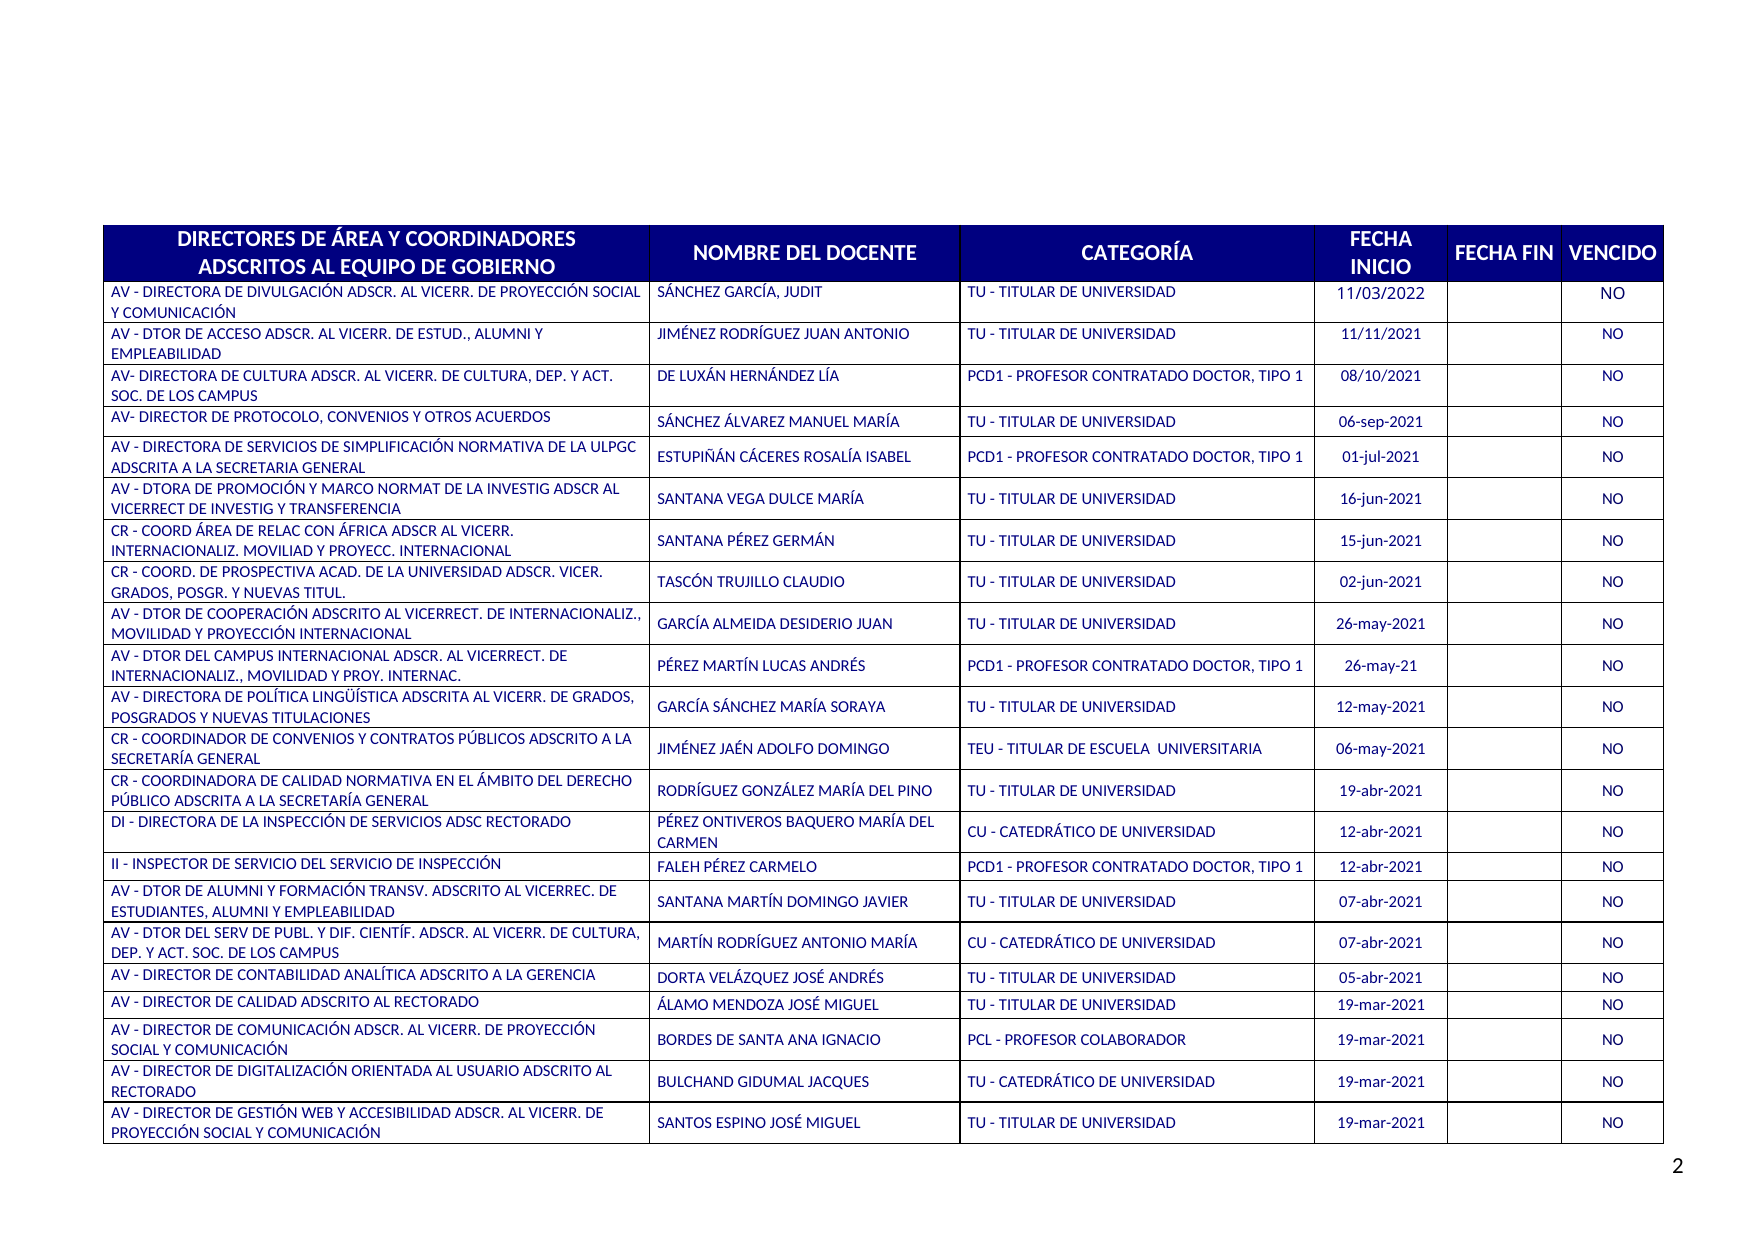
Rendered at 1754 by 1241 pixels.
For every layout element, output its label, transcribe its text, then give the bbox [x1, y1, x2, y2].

table_cell 16-jun-2021 [1315, 478, 1447, 519]
table_cell TU - TITULAR DE UNIVERSIDAD [961, 407, 1314, 436]
table_cell NO [1562, 1061, 1663, 1101]
table_cell FECHA FIN [1448, 225, 1561, 281]
table_cell SANTANA PÉREZ GERMÁN [650, 520, 959, 561]
table_cell TASCÓN TRUJILLO CLAUDIO [650, 562, 959, 602]
table_cell TU - TITULAR DE UNIVERSIDAD [961, 964, 1314, 991]
table_cell 05-abr-2021 [1315, 964, 1447, 991]
table_cell [1448, 728, 1561, 769]
table_cell [1448, 645, 1561, 686]
table_header [650, 164, 960, 224]
table_cell AV - DIRECTOR DE DIGITALIZACIÓN ORIENTADA AL USUARIO ADSCRITO AL RECTORADO [104, 1061, 649, 1101]
table_cell [1448, 407, 1561, 436]
table_cell 02-jun-2021 [1315, 562, 1447, 602]
table_cell [1448, 323, 1561, 364]
table_cell 26-may-2021 [1315, 603, 1447, 644]
table_cell TU - TITULAR DE UNIVERSIDAD [961, 562, 1314, 602]
table_cell NO [1562, 992, 1663, 1018]
table_cell TU - TITULAR DE UNIVERSIDAD [961, 520, 1314, 561]
table_cell NO [1562, 437, 1663, 477]
table_cell TU - TITULAR DE UNIVERSIDAD [961, 992, 1314, 1018]
table_cell [1448, 687, 1561, 727]
table_cell CU - CATEDRÁTICO DE UNIVERSIDAD [961, 923, 1314, 963]
table_cell 11/11/2021 [1315, 323, 1447, 364]
table_cell DE LUXÁN HERNÁNDEZ LÍA [650, 365, 959, 406]
table_cell MARTÍN RODRÍGUEZ ANTONIO MARÍA [650, 923, 959, 963]
table_header [1447, 164, 1561, 224]
table_cell DORTA VELÁZQUEZ JOSÉ ANDRÉS [650, 964, 959, 991]
table_cell 12-may-2021 [1315, 687, 1447, 727]
table_cell PCD1 - PROFESOR CONTRATADO DOCTOR, TIPO 1 [961, 645, 1314, 686]
table_cell NO [1562, 407, 1663, 436]
table_cell SANTANA MARTÍN DOMINGO JAVIER [650, 881, 959, 921]
table_cell ÁLAMO MENDOZA JOSÉ MIGUEL [650, 992, 959, 1018]
table_cell ESTUPIÑÁN CÁCERES ROSALÍA ISABEL [650, 437, 959, 477]
table_cell TU - TITULAR DE UNIVERSIDAD [961, 323, 1314, 364]
table_cell 26-may-21 [1315, 645, 1447, 686]
table_cell FALEH PÉREZ CARMELO [650, 853, 959, 880]
table_cell [1448, 770, 1561, 811]
table_cell 07-abr-2021 [1315, 923, 1447, 963]
table_header [104, 164, 650, 224]
table_header [1561, 164, 1664, 224]
table_cell TU - TITULAR DE UNIVERSIDAD [961, 881, 1314, 921]
table_cell 19-mar-2021 [1315, 1103, 1447, 1143]
table_cell DI - DIRECTORA DE LA INSPECCIÓN DE SERVICIOS ADSC RECTORADO [104, 812, 649, 852]
table_cell AV- DIRECTOR DE PROTOCOLO, CONVENIOS Y OTROS ACUERDOS [104, 407, 649, 436]
table_cell AV - DIRECTORA DE SERVICIOS DE SIMPLIFICACIÓN NORMATIVA DE LA ULPGC ADSCRITA A LA SECRETARIA GENERAL [104, 437, 649, 477]
table_cell 12-abr-2021 [1315, 853, 1447, 880]
table_cell NO [1562, 964, 1663, 991]
table_cell [1448, 992, 1561, 1018]
table_cell AV - DIRECTOR DE CALIDAD ADSCRITO AL RECTORADO [104, 992, 649, 1018]
table_cell 19-mar-2021 [1315, 1061, 1447, 1101]
table_cell NO [1562, 562, 1663, 602]
table_cell 12-abr-2021 [1315, 812, 1447, 852]
table_cell AV - DIRECTOR DE GESTIÓN WEB Y ACCESIBILIDAD ADSCR. AL VICERR. DE PROYECCIÓN SOCIAL Y COMUNICACIÓN [104, 1103, 649, 1143]
table_cell AV - DTOR DEL CAMPUS INTERNACIONAL ADSCR. AL VICERRECT. DE INTERNACIONALIZ., MOVILIDAD Y PROY. INTERNAC. [104, 645, 649, 686]
table_cell NOMBRE DEL DOCENTE [650, 225, 959, 281]
table_cell 06-may-2021 [1315, 728, 1447, 769]
table_cell AV - DIRECTORA DE DIVULGACIÓN ADSCR. AL VICERR. DE PROYECCIÓN SOCIAL Y COMUNICACIÓN [104, 282, 649, 322]
table_cell 08/10/2021 [1315, 365, 1447, 406]
table_cell TU - TITULAR DE UNIVERSIDAD [961, 478, 1314, 519]
table_cell 15-jun-2021 [1315, 520, 1447, 561]
table_cell 19-abr-2021 [1315, 770, 1447, 811]
table_cell AV- DIRECTORA DE CULTURA ADSCR. AL VICERR. DE CULTURA, DEP. Y ACT. SOC. DE LOS CAMPUS [104, 365, 649, 406]
table_cell AV - DTOR DE ACCESO ADSCR. AL VICERR. DE ESTUD., ALUMNI Y EMPLEABILIDAD [104, 323, 649, 364]
table_cell NO [1562, 1103, 1663, 1143]
table_cell NO [1562, 645, 1663, 686]
table_cell PCL - PROFESOR COLABORADOR [961, 1019, 1314, 1060]
table_cell NO [1562, 282, 1663, 322]
table_cell 06-sep-2021 [1315, 407, 1447, 436]
table_cell PCD1 - PROFESOR CONTRATADO DOCTOR, TIPO 1 [961, 365, 1314, 406]
table_cell [1448, 520, 1561, 561]
table_cell [1448, 562, 1561, 602]
table_cell NO [1562, 881, 1663, 921]
table_cell TU - CATEDRÁTICO DE UNIVERSIDAD [961, 1061, 1314, 1101]
table_cell NO [1562, 603, 1663, 644]
table_cell AV - DTOR DEL SERV DE PUBL. Y DIF. CIENTÍF. ADSCR. AL VICERR. DE CULTURA, DEP. Y ACT. SOC. DE LOS CAMPUS [104, 923, 649, 963]
table_cell 19-mar-2021 [1315, 1019, 1447, 1060]
table_cell 11/03/2022 [1315, 282, 1447, 322]
table_cell NO [1562, 520, 1663, 561]
table_cell NO [1562, 323, 1663, 364]
table_cell AV - DIRECTORA DE POLÍTICA LINGÜÍSTICA ADSCRITA AL VICERR. DE GRADOS, POSGRADOS Y NUEVAS TITULACIONES [104, 687, 649, 727]
table_cell [1448, 1103, 1561, 1143]
table_cell GARCÍA ALMEIDA DESIDERIO JUAN [650, 603, 959, 644]
table_cell NO [1562, 812, 1663, 852]
table_cell PÉREZ MARTÍN LUCAS ANDRÉS [650, 645, 959, 686]
table_cell [1448, 282, 1561, 322]
table_cell CR - COORD. DE PROSPECTIVA ACAD. DE LA UNIVERSIDAD ADSCR. VICER. GRADOS, POSGR. Y NUEVAS TITUL. [104, 562, 649, 602]
table_cell [1448, 881, 1561, 921]
table_cell TU - TITULAR DE UNIVERSIDAD [961, 1103, 1314, 1143]
table_cell TU - TITULAR DE UNIVERSIDAD [961, 282, 1314, 322]
table_cell 19-mar-2021 [1315, 992, 1447, 1018]
table_cell DIRECTORES DE ÁREA Y COORDINADORES ADSCRITOS AL EQUIPO DE GOBIERNO [104, 225, 649, 281]
table_cell RODRÍGUEZ GONZÁLEZ MARÍA DEL PINO [650, 770, 959, 811]
table_cell TU - TITULAR DE UNIVERSIDAD [961, 687, 1314, 727]
table_cell [1448, 812, 1561, 852]
table_cell AV - DTOR DE COOPERACIÓN ADSCRITO AL VICERRECT. DE INTERNACIONALIZ., MOVILIDAD Y PROYECCIÓN INTERNACIONAL [104, 603, 649, 644]
table_cell AV - DTOR DE ALUMNI Y FORMACIÓN TRANSV. ADSCRITO AL VICERREC. DE ESTUDIANTES, ALUMNI Y EMPLEABILIDAD [104, 881, 649, 921]
table_cell [1448, 1061, 1561, 1101]
table_cell BULCHAND GIDUMAL JACQUES [650, 1061, 959, 1101]
table_cell CATEGORÍA [961, 225, 1314, 281]
table_cell [1448, 964, 1561, 991]
table_cell NO [1562, 853, 1663, 880]
table_cell [1448, 923, 1561, 963]
table_cell BORDES DE SANTA ANA IGNACIO [650, 1019, 959, 1060]
table_cell AV - DIRECTOR DE CONTABILIDAD ANALÍTICA ADSCRITO A LA GERENCIA [104, 964, 649, 991]
table_cell CR - COORDINADOR DE CONVENIOS Y CONTRATOS PÚBLICOS ADSCRITO A LA SECRETARÍA GENERAL [104, 728, 649, 769]
table_cell TU - TITULAR DE UNIVERSIDAD [961, 603, 1314, 644]
table_cell [1448, 365, 1561, 406]
table_cell NO [1562, 365, 1663, 406]
table_cell [1448, 437, 1561, 477]
table_cell [1448, 853, 1561, 880]
table_cell CU - CATEDRÁTICO DE UNIVERSIDAD [961, 812, 1314, 852]
table_cell FECHA INICIO [1315, 225, 1447, 281]
table_cell JIMÉNEZ RODRÍGUEZ JUAN ANTONIO [650, 323, 959, 364]
table_cell VENCIDO [1562, 225, 1663, 281]
table_header [1314, 164, 1447, 224]
table_cell [1448, 1019, 1561, 1060]
table_cell NO [1562, 923, 1663, 963]
table_cell CR - COORD ÁREA DE RELAC CON ÁFRICA ADSCR AL VICERR. INTERNACIONALIZ. MOVILIAD Y PROYECC. INTERNACIONAL [104, 520, 649, 561]
table_cell II - INSPECTOR DE SERVICIO DEL SERVICIO DE INSPECCIÓN [104, 853, 649, 880]
table_cell [1448, 603, 1561, 644]
table_cell TU - TITULAR DE UNIVERSIDAD [961, 770, 1314, 811]
table_cell NO [1562, 687, 1663, 727]
table_cell 01-jul-2021 [1315, 437, 1447, 477]
table_cell CR - COORDINADORA DE CALIDAD NORMATIVA EN EL ÁMBITO DEL DERECHO PÚBLICO ADSCRITA A LA SECRETARÍA GENERAL [104, 770, 649, 811]
table_cell NO [1562, 1019, 1663, 1060]
table_cell SANTANA VEGA DULCE MARÍA [650, 478, 959, 519]
table_cell NO [1562, 770, 1663, 811]
table_cell AV - DIRECTOR DE COMUNICACIÓN ADSCR. AL VICERR. DE PROYECCIÓN SOCIAL Y COMUNICACIÓN [104, 1019, 649, 1060]
table_cell [1448, 478, 1561, 519]
table_cell JIMÉNEZ JAÉN ADOLFO DOMINGO [650, 728, 959, 769]
table_cell SÁNCHEZ GARCÍA, JUDIT [650, 282, 959, 322]
table_cell TEU - TITULAR DE ESCUELA UNIVERSITARIA [961, 728, 1314, 769]
table_cell PCD1 - PROFESOR CONTRATADO DOCTOR, TIPO 1 [961, 437, 1314, 477]
table_cell SÁNCHEZ ÁLVAREZ MANUEL MARÍA [650, 407, 959, 436]
table_cell NO [1562, 478, 1663, 519]
table_cell SANTOS ESPINO JOSÉ MIGUEL [650, 1103, 959, 1143]
table_cell 07-abr-2021 [1315, 881, 1447, 921]
table_header [960, 164, 1314, 224]
table_cell AV - DTORA DE PROMOCIÓN Y MARCO NORMAT DE LA INVESTIG ADSCR AL VICERRECT DE INVESTIG Y TRANSFERENCIA [104, 478, 649, 519]
table_cell NO [1562, 728, 1663, 769]
table_cell GARCÍA SÁNCHEZ MARÍA SORAYA [650, 687, 959, 727]
table_cell PÉREZ ONTIVEROS BAQUERO MARÍA DEL CARMEN [650, 812, 959, 852]
table_cell PCD1 - PROFESOR CONTRATADO DOCTOR, TIPO 1 [961, 853, 1314, 880]
